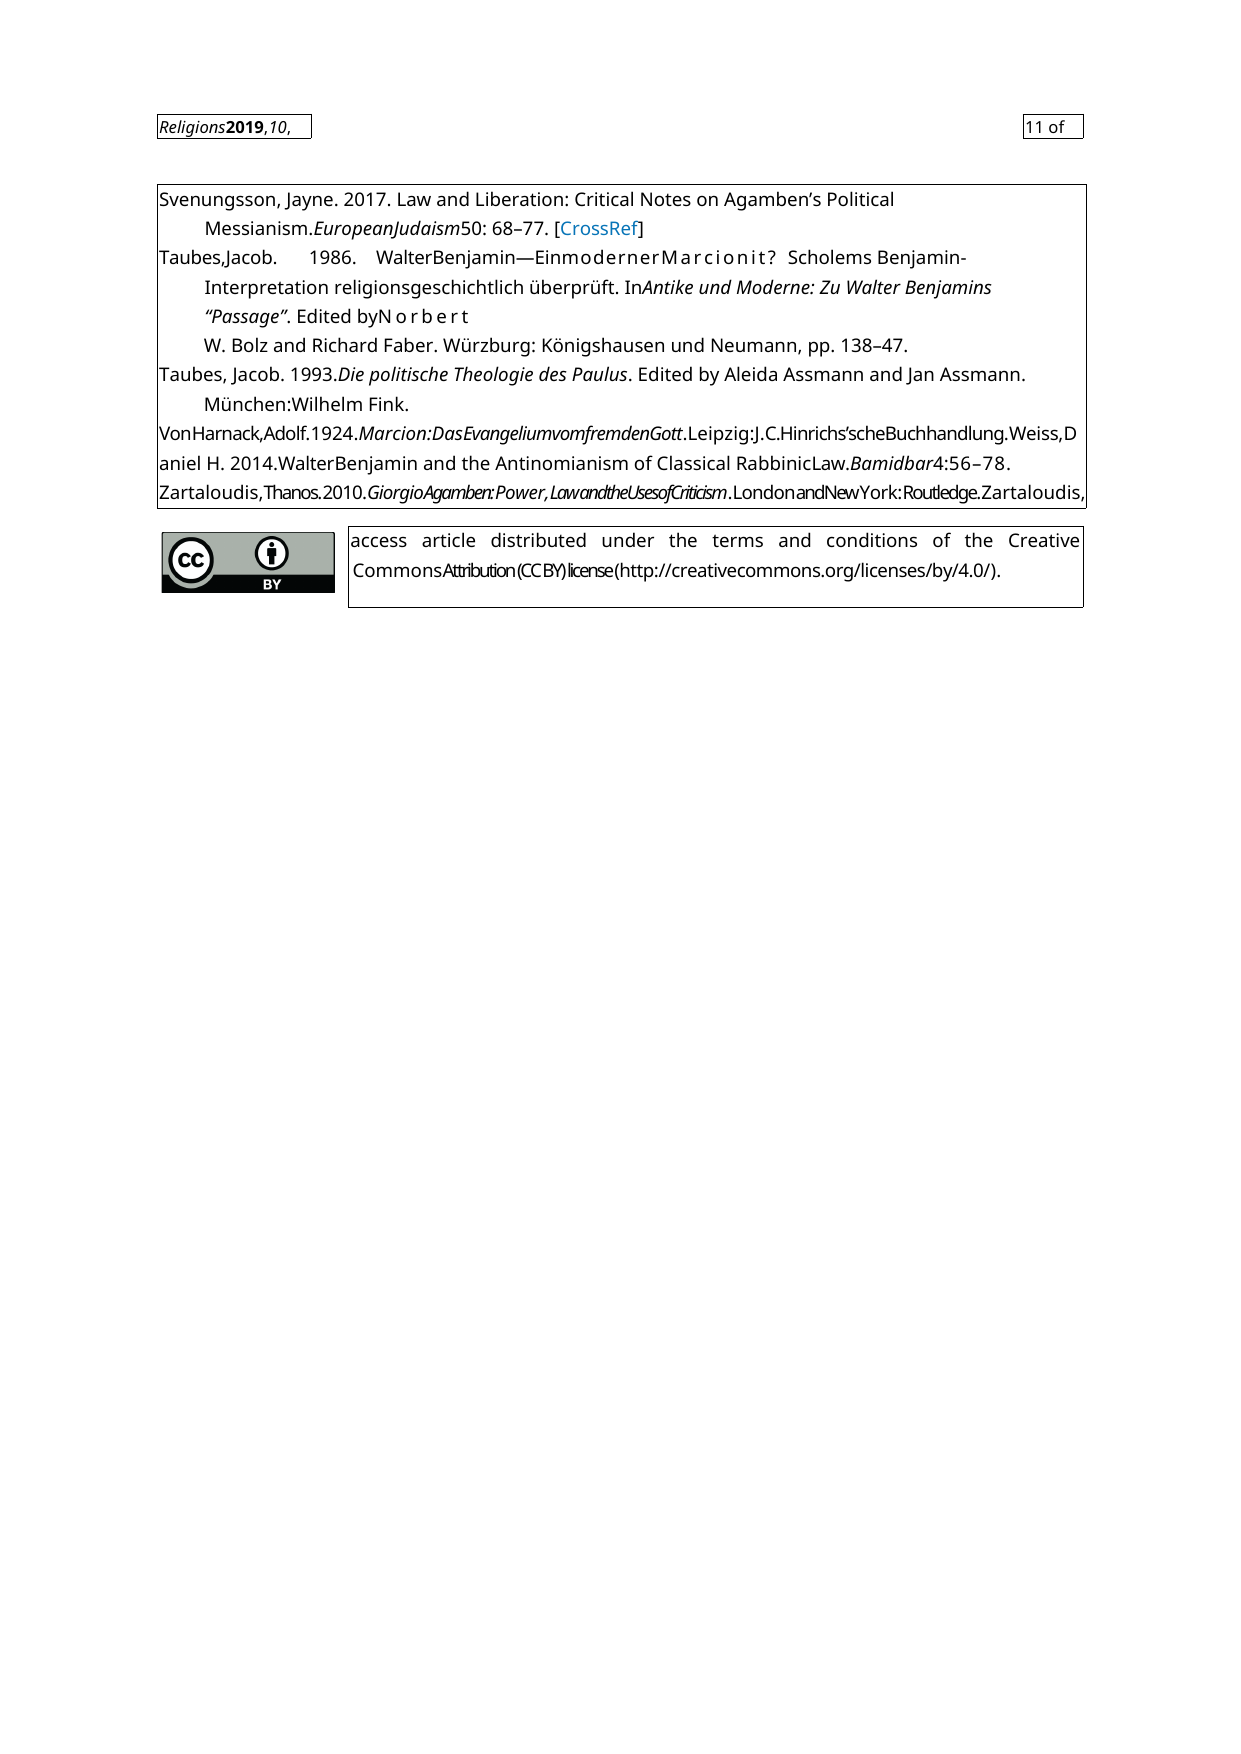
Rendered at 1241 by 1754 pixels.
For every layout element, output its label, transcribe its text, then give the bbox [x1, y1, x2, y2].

text 11 of 11 [1025, 115, 1083, 138]
text W. Bolz and Richard Faber. Würzburg: Königshausen und Neumann, pp. 138–47. [203, 333, 1086, 358]
text Taubes,Jacob. 1986. WalterBenjamin—EinmodernerMarcionit? Scholems Benjamin-Interpretation religionsgeschichtlich überprüft. InAntike und Moderne: Zu Walter Benjamins “Passage”. Edited byNorbert [159, 245, 1081, 329]
text Taubes, Jacob. 1993.Die politische Theologie des Paulus. Edited by Aleida Assmann and Jan Assmann. München:Wilhelm Fink. [159, 362, 1086, 417]
text Religions2019,10, 24 [159, 115, 311, 138]
picture [161, 532, 335, 593]
text Zartaloudis,Thanos.2010.GiorgioAgamben:Power,LawandtheUsesofCriticism.LondonandNewYork:Routledge.Zartaloudis, Thanos, ed. 2016.Agamben and Law. London and NewYork:Routledge. [159, 479, 1086, 507]
text Svenungsson, Jayne. 2017. Law and Liberation: Critical Notes on Agamben’s Political Messianism.EuropeanJudaism50: 68–77. [CrossRef] [159, 186, 1086, 241]
text VonHarnack,Adolf.1924.Marcion:DasEvangeliumvomfremdenGott.Leipzig:J.C.Hinrichs’scheBuchhandlung.Weiss,Daniel H. 2014.WalterBenjamin and the Antinomianism of Classical RabbinicLaw.Bamidbar4:56–78. [159, 421, 1084, 475]
text © 2019 by the author. Licensee MDPI, Basel, Switzerland. This article is an open access article distributed under the terms and conditions of the Creative CommonsAttribution (CC BY) license(http://creativecommons.org/licenses/by/4.0/). [350, 528, 1081, 607]
